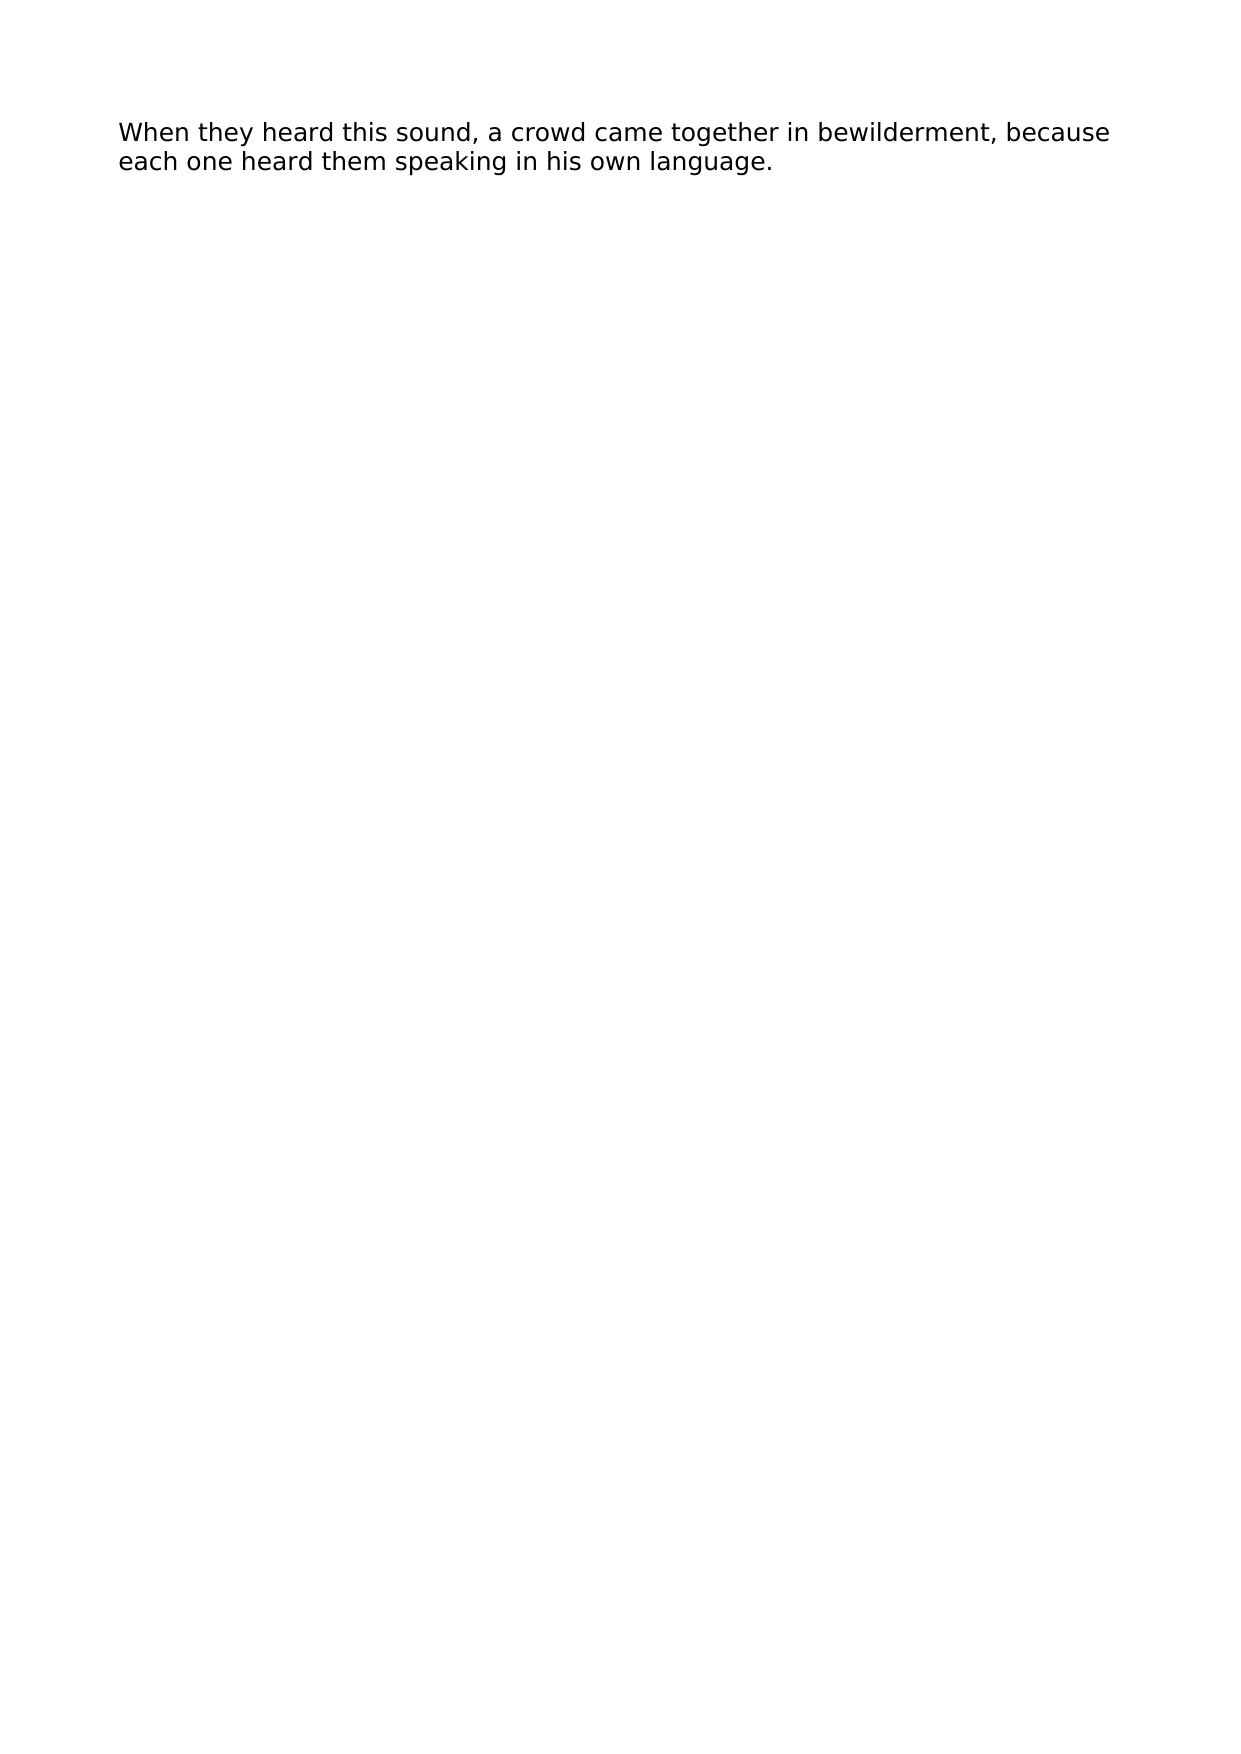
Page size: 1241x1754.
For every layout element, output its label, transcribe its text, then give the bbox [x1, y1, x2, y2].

text When they heard this sound, a crowd came together in bewilderment, because each one heard them speaking in his own language. [118, 118, 1122, 176]
